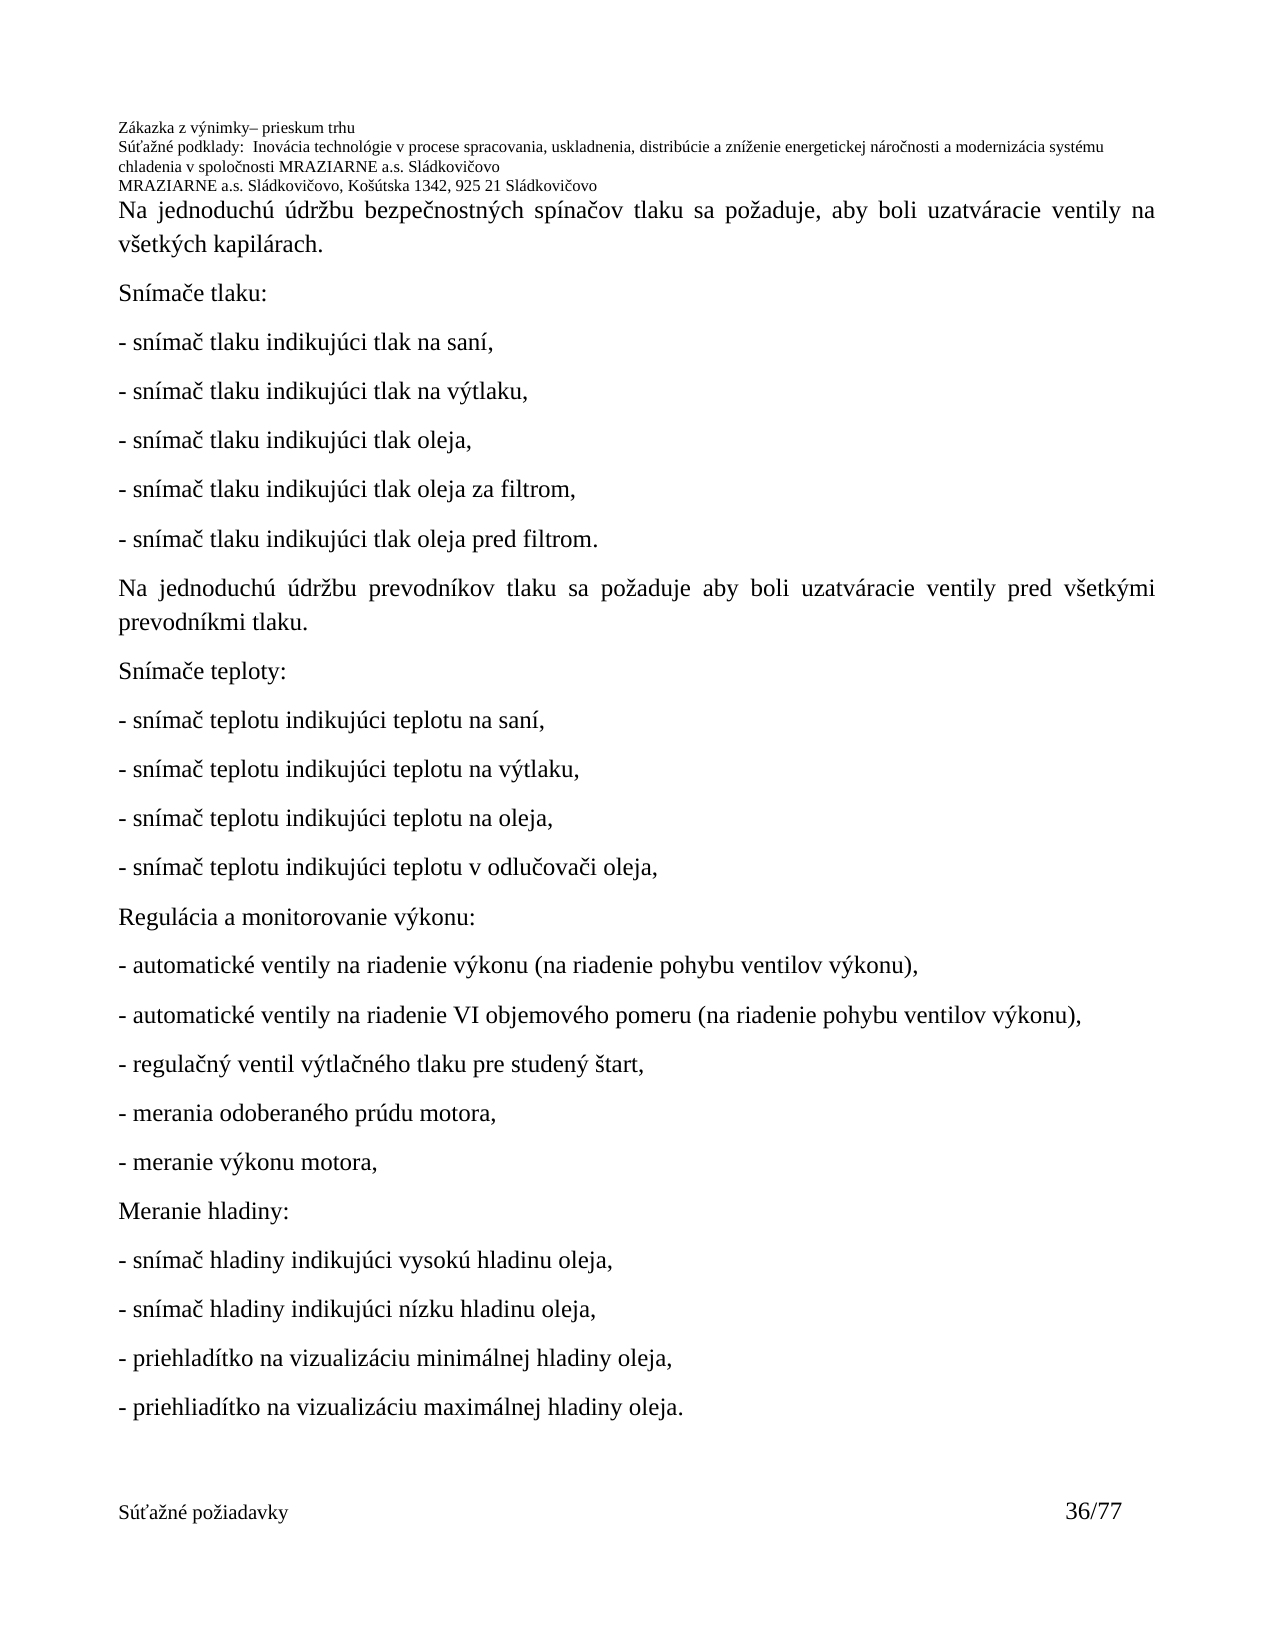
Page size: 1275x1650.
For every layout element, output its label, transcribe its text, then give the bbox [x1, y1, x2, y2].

text - regulačný ventil výtlačného tlaku pre studený štart, [118, 1049, 1157, 1077]
text - snímač hladiny indikujúci nízku hladinu oleja, [118, 1294, 1157, 1323]
text - priehliadítko na vizualizáciu maximálnej hladiny oleja. [118, 1392, 1157, 1421]
text - snímač tlaku indikujúci tlak na výtlaku, [118, 376, 1157, 405]
text Na jednoduchú údržbu bezpečnostných spínačov tlaku sa požaduje, aby boli uzatváracie ventily na všetkých kapilárach. [118, 195, 1157, 258]
text - automatické ventily na riadenie výkonu (na riadenie pohybu ventilov výkonu), [118, 951, 1157, 979]
text - snímač teplotu indikujúci teplotu na oleja, [118, 803, 1157, 832]
text - automatické ventily na riadenie VI objemového pomeru (na riadenie pohybu ventilov výkonu), [118, 1000, 1157, 1028]
text Na jednoduchú údržbu prevodníkov tlaku sa požaduje aby boli uzatváracie ventily pred všetkými prevodníkmi tlaku. [118, 573, 1157, 636]
text - meranie výkonu motora, [118, 1147, 1157, 1176]
text - snímač teplotu indikujúci teplotu na výtlaku, [118, 754, 1157, 783]
text Snímače tlaku: [118, 278, 1157, 307]
text - priehladítko na vizualizáciu minimálnej hladiny oleja, [118, 1343, 1157, 1372]
text - snímač tlaku indikujúci tlak oleja za filtrom, [118, 474, 1157, 503]
text - snímač tlaku indikujúci tlak oleja, [118, 426, 1157, 454]
text - merania odoberaného prúdu motora, [118, 1098, 1157, 1127]
text - snímač teplotu indikujúci teplotu na saní, [118, 705, 1157, 734]
text Meranie hladiny: [118, 1196, 1157, 1225]
text - snímač tlaku indikujúci tlak na saní, [118, 327, 1157, 356]
text - snímač teplotu indikujúci teplotu v odlučovači oleja, [118, 852, 1157, 881]
text Snímače teploty: [118, 656, 1157, 685]
text Regulácia a monitorovanie výkonu: [118, 902, 1157, 930]
text - snímač hladiny indikujúci vysokú hladinu oleja, [118, 1245, 1157, 1274]
text - snímač tlaku indikujúci tlak oleja pred filtrom. [118, 524, 1157, 552]
